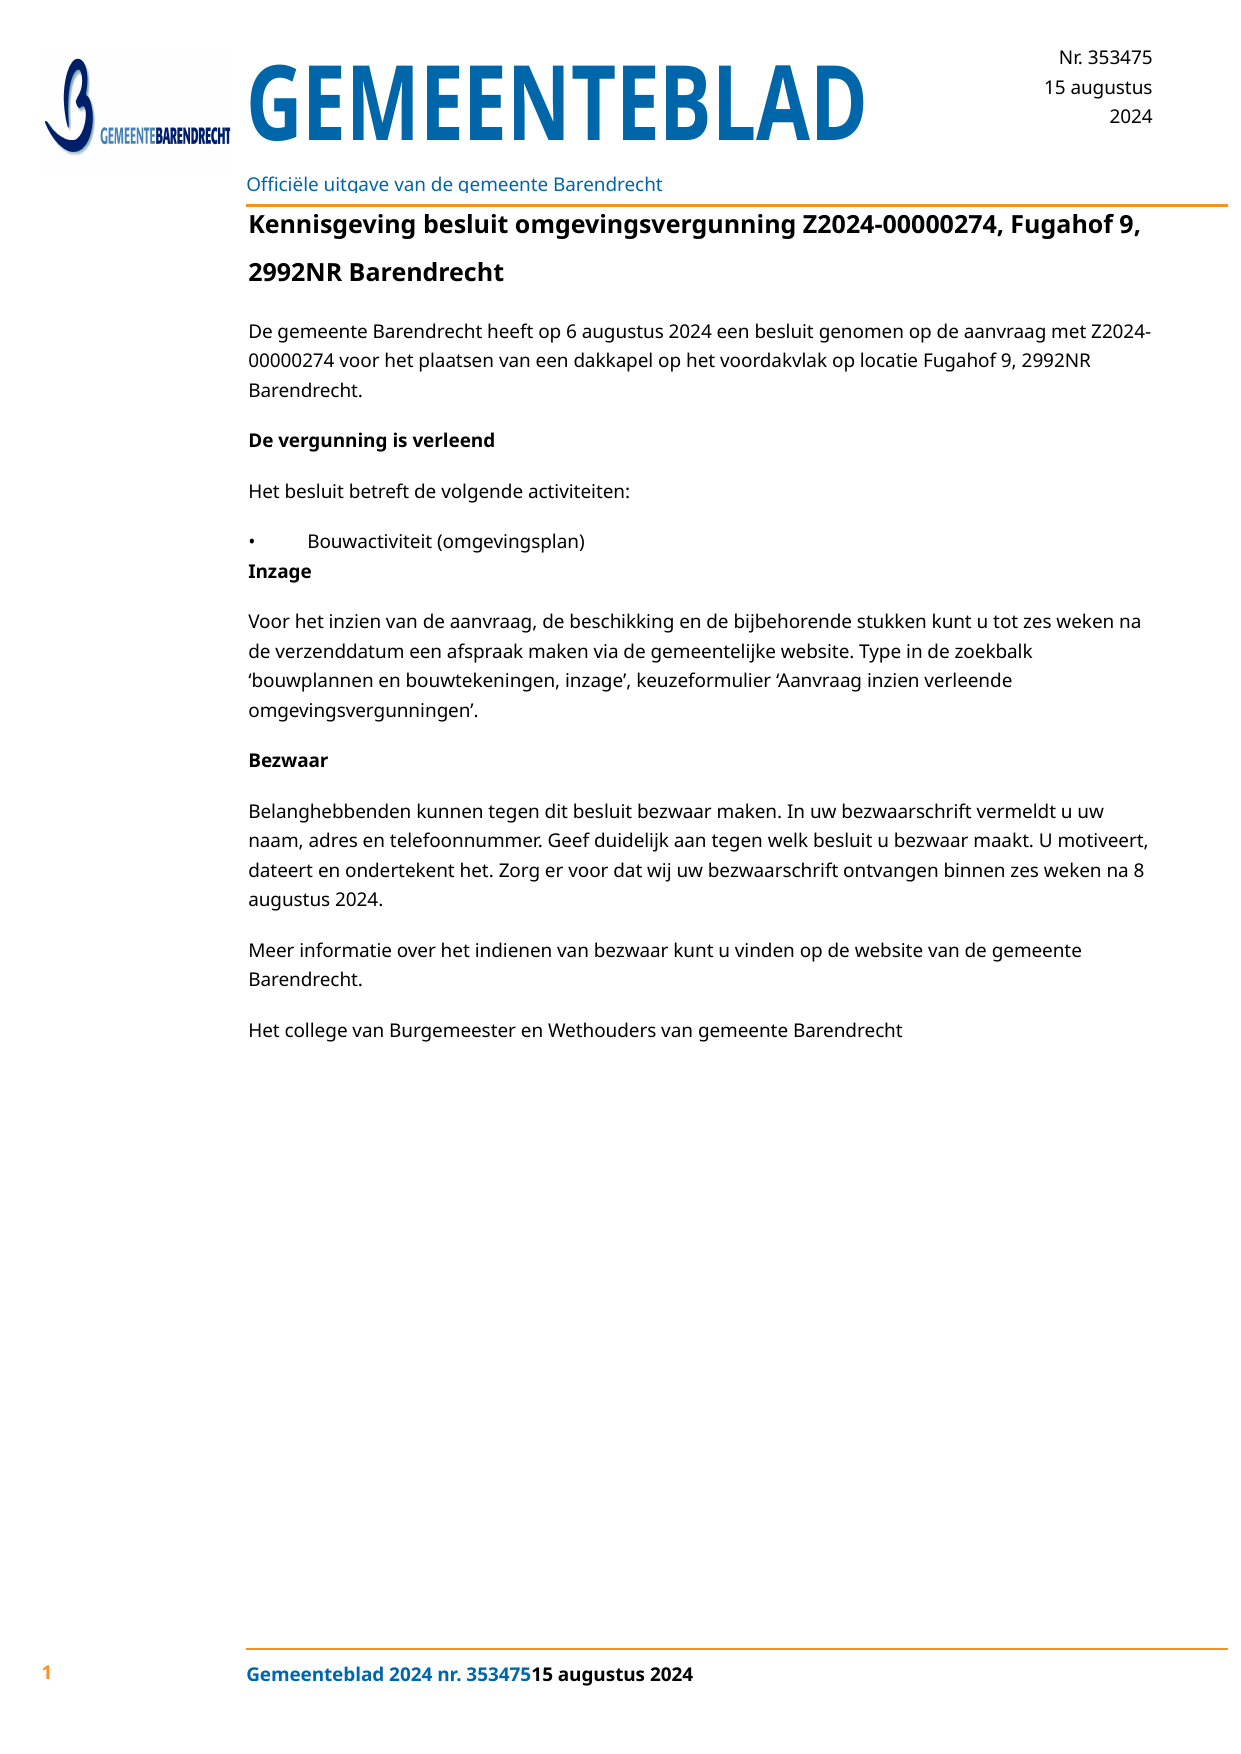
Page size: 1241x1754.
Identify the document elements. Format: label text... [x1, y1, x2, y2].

text Inzage [248, 558, 1152, 584]
text Meer informatie over het indienen van bezwaar kunt u vinden op de website van de gemeente Barendrecht. [248, 937, 1152, 992]
text De gemeente Barendrecht heeft op 6 augustus 2024 een besluit genomen op de aanvraag met Z2024-00000274 voor het plaatsen van een dakkapel op het voordakvlak op locatie Fugahof 9, 2992NR Barendrecht. [248, 318, 1152, 403]
picture [41, 47, 231, 172]
text Kennisgeving besluit omgevingsvergunning Z2024-00000274, Fugahof 9, 2992NR Barendrecht [248, 207, 1152, 288]
text De vergunning is verleend [248, 427, 1152, 453]
text Belanghebbenden kunnen tegen dit besluit bezwaar maken. In uw bezwaarschrift vermeldt u uw naam, adres en telefoonnummer. Geef duidelijk aan tegen welk besluit u bezwaar maakt. U motiveert, dateert en ondertekent het. Zorg er voor dat wij uw bezwaarschrift ontvangen binnen zes weken na 8 augustus 2024. [248, 798, 1152, 912]
text Het besluit betreft de volgende activiteiten: [248, 478, 1152, 504]
text Voor het inzien van de aanvraag, de beschikking en de bijbehorende stukken kunt u tot zes weken na de verzenddatum een afspraak maken via de gemeentelijke website. Type in de zoekbalk ‘bouwplannen en bouwtekeningen, inzage’, keuzeformulier ‘Aanvraag inzien verleende omgevingsvergunningen’. [248, 608, 1152, 723]
text Bezwaar [248, 747, 1152, 773]
text Het college van Burgemeester en Wethouders van gemeente Barendrecht [248, 1017, 1152, 1043]
list Bouwactiviteit (omgevingsplan) [248, 528, 1152, 554]
